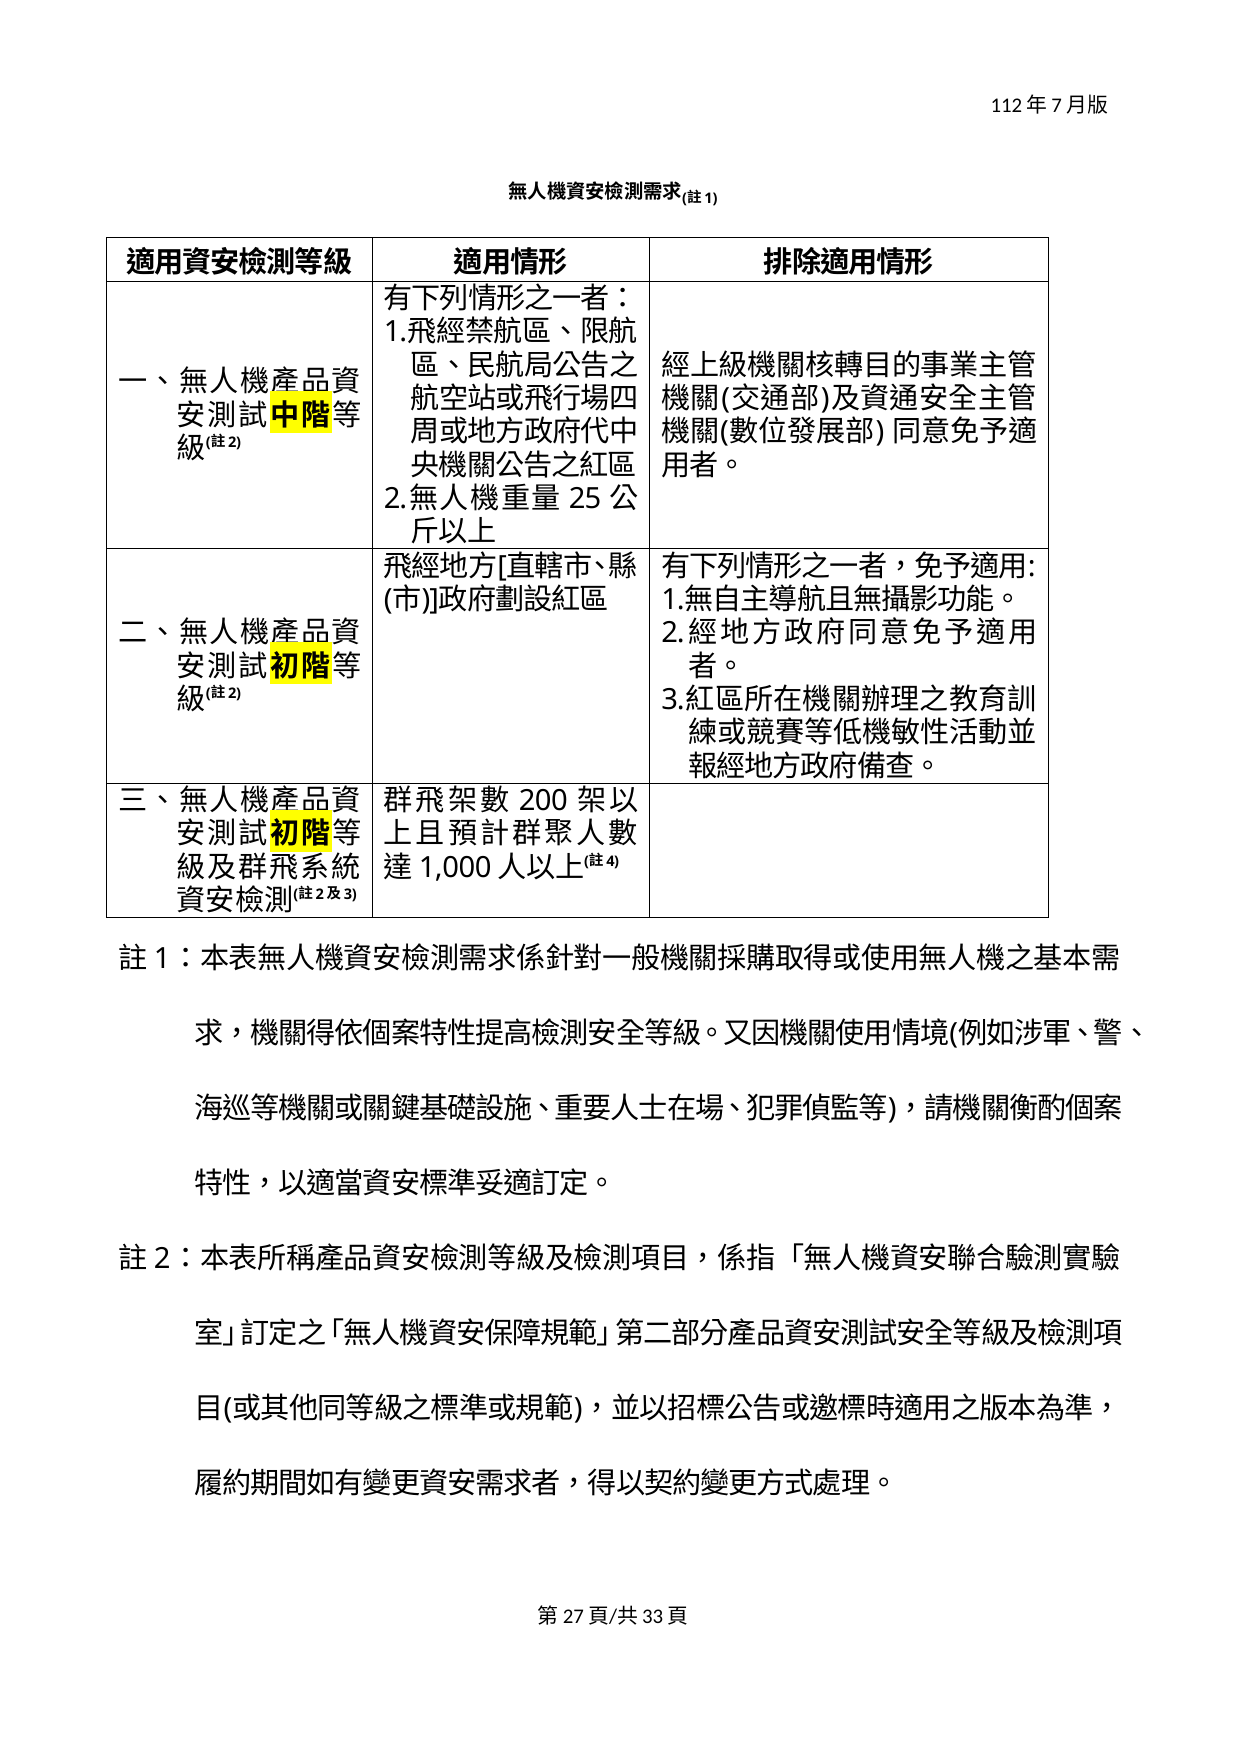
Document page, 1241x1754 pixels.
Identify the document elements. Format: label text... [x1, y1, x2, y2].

table_header 適用資安檢測等級 [107, 238, 372, 281]
table_header 排除適用情形 [650, 238, 1048, 281]
table_cell 一、無人機產品資安測試中階等級(註2) [107, 282, 372, 548]
text 註2：本表所稱產品資安檢測等級及檢測項目，係指「無人機資安聯合驗測實驗室」訂定之「無人機資安保障規範」第二部分產品資安測試安全等級及檢測項目(或其他同等級之標準或規範)，並以招標公告或邀標時適用之版本為準，履約期間如有變更資安需求者，得以契約變更方式處理。 [118, 1218, 1122, 1518]
table_cell 三、無人機產品資安測試初階等級及群飛系統資安檢測(註2及3) [107, 784, 372, 917]
text 無人機資安檢測需求(註1) [118, 162, 1107, 237]
table_cell 經上級機關核轉目的事業主管機關(交通部)及資通安全主管機關(數位發展部) 同意免予適用者。 [650, 282, 1048, 548]
table_cell 二、無人機產品資安測試初階等級(註2) [107, 549, 372, 783]
table_cell [650, 784, 1048, 917]
table_cell 群飛架數200架以上且預計群聚人數達1,000人以上(註4) [373, 784, 649, 917]
table_cell 飛經地方[直轄市、縣(市)]政府劃設紅區 [373, 549, 649, 783]
table_cell 有下列情形之一者： 1.飛經禁航區、限航區、民航局公告之航空站或飛行場四周或地方政府代中央機關公告之紅區 2.無人機重量25公斤以上 [373, 282, 649, 548]
table_header 適用情形 [373, 238, 649, 281]
table_cell 有下列情形之一者，免予適用: 1.無自主導航且無攝影功能。 2.經地方政府同意免予適用者。 3.紅區所在機關辦理之教育訓練或競賽等低機敏性活動並報經地方政府備查。 [650, 549, 1048, 783]
text 註1：本表無人機資安檢測需求係針對一般機關採購取得或使用無人機之基本需求，機關得依個案特性提高檢測安全等級。又因機關使用情境(例如涉軍、警、海巡等機關或關鍵基礎設施、重要人士在場、犯罪偵監等)，請機關衡酌個案特性，以適當資安標準妥適訂定。 [118, 918, 1122, 1218]
